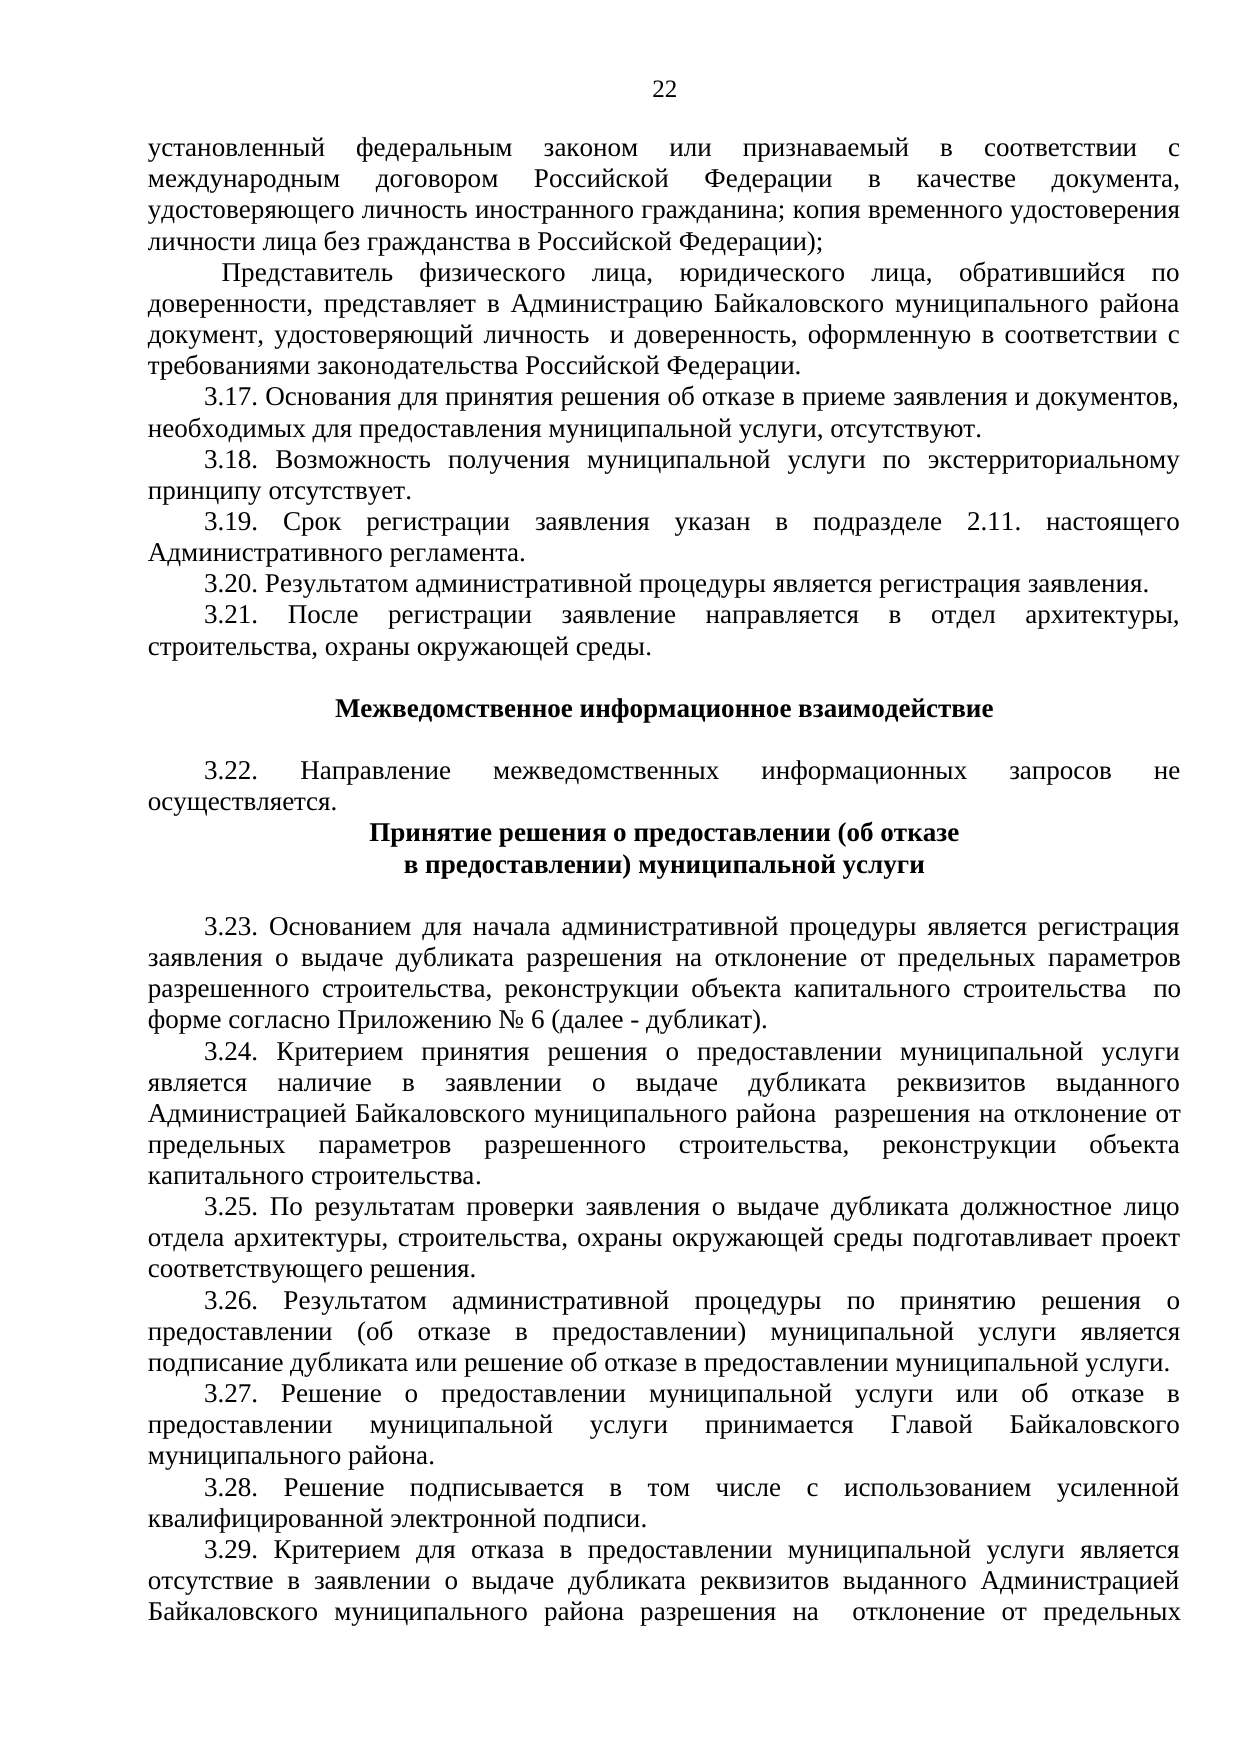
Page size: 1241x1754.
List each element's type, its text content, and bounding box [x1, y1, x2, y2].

text 3.26. Результатом административной процедуры по принятию решения о предоставлении (об отказе в предоставлении) муниципальной услуги является подписание дубликата или решение об отказе в предоставлении муниципальной услуги. [148, 1284, 1181, 1377]
text 3.25. По результатам проверки заявления о выдаче дубликата должностное лицо отдела архитектуры, строительства, охраны окружающей среды подготавливает проект соответствующего решения. [148, 1190, 1181, 1284]
text 3.20. Результатом административной процедуры является регистрация заявления. [148, 567, 1181, 598]
text 3.21. После регистрации заявление направляется в отдел архитектуры, строительства, охраны окружающей среды. [148, 598, 1181, 661]
text 3.23. Основанием для начала административной процедуры является регистрация заявления о выдаче дубликата разрешения на отклонение от предельных параметров разрешенного строительства, реконструкции объекта капитального строительства по форме согласно Приложению № 6 (далее - дубликат). [148, 910, 1181, 1034]
text 3.17. Основания для принятия решения об отказе в приеме заявления и документов, необходимых для предоставления муниципальной услуги, отсутствуют. [148, 381, 1181, 443]
text 3.24. Критерием принятия решения о предоставлении муниципальной услуги является наличие в заявлении о выдаче дубликата реквизитов выданного Администрацией Байкаловского муниципального района разрешения на отклонение от предельных параметров разрешенного строительства, реконструкции объекта капитального строительства. [148, 1034, 1181, 1190]
text в предоставлении) муниципальной услуги [148, 848, 1181, 879]
text 3.18. Возможность получения муниципальной услуги по экстерриториальному принципу отсутствует. [148, 443, 1181, 505]
text 3.22. Направление межведомственных информационных запросов не осуществляется. [148, 754, 1181, 817]
text 3.29. Критерием для отказа в предоставлении муниципальной услуги является отсутствие в заявлении о выдаче дубликата реквизитов выданного Администрацией Байкаловского муниципального района разрешения на отклонение от предельных [148, 1533, 1181, 1626]
text 3.19. Срок регистрации заявления указан в подразделе 2.11. настоящего Административного регламента. [148, 505, 1181, 567]
text Представитель физического лица, юридического лица, обратившийся по доверенности, представляет в Администрацию Байкаловского муниципального района документ, удостоверяющий личность и доверенность, оформленную в соответствии с требованиями законодательства Российской Федерации. [148, 256, 1181, 381]
text установленный федеральным законом или признаваемый в соответствии с международным договором Российской Федерации в качестве документа, удостоверяющего личность иностранного гражданина; копия временного удостоверения личности лица без гражданства в Российской Федерации); [148, 131, 1181, 256]
text 3.28. Решение подписывается в том числе с использованием усиленной квалифицированной электронной подписи. [148, 1471, 1181, 1533]
text 3.27. Решение о предоставлении муниципальной услуги или об отказе в предоставлении муниципальной услуги принимается Главой Байкаловского муниципального района. [148, 1377, 1181, 1471]
subtitle Межведомственное информационное взаимодействие [148, 692, 1181, 723]
subtitle Принятие решения о предоставлении (об отказе [148, 817, 1181, 848]
